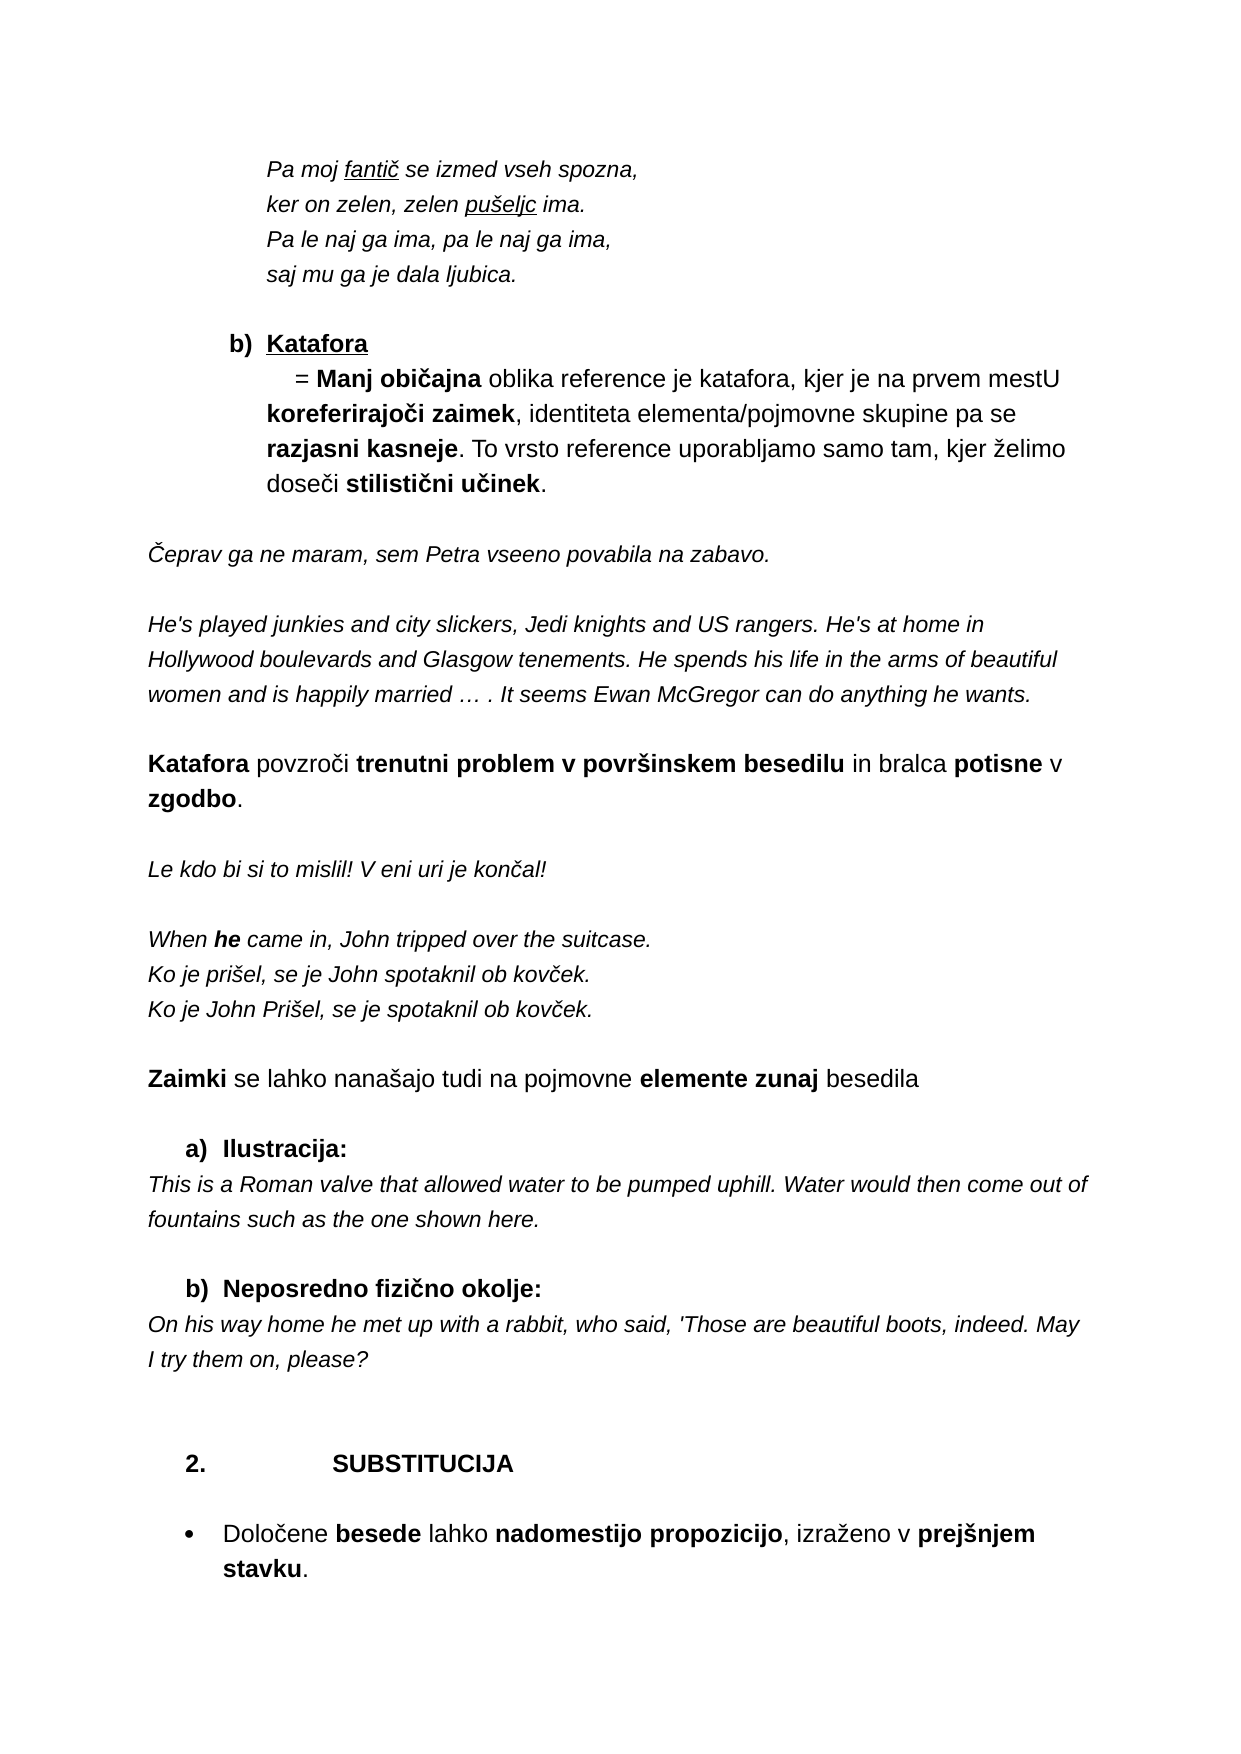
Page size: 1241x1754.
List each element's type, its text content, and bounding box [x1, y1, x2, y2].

text On his way home he met up with a rabbit, who said, 'Those are beautiful boots, indeed. May I try them on, please? [148, 1303, 1093, 1373]
list SUBSTITUCIJA [185, 1443, 1093, 1478]
list Določene besede lahko nadomestijo propozicijo, izraženo v prejšnjem stavku. [185, 1513, 1093, 1583]
text When he came in, John tripped over the suitcase. [148, 918, 1093, 953]
text Ko je John Prišel, se je spotaknil ob kovček. [148, 988, 1093, 1023]
list Neposredno fizično okolje: [185, 1268, 1093, 1303]
text Pa le naj ga ima, pa le naj ga ima, [266, 218, 1093, 253]
list Katafora [229, 323, 1093, 358]
text Ko je prišel, se je John spotaknil ob kovček. [148, 953, 1093, 988]
text saj mu ga je dala ljubica. [266, 253, 1093, 288]
text Čeprav ga ne maram, sem Petra vseeno povabila na zabavo. [148, 533, 1093, 568]
text This is a Roman valve that allowed water to be pumped uphill. Water would then come out of fountains such as the one shown here. [148, 1163, 1093, 1233]
text He's played junkies and city slickers, Jedi knights and US rangers. He's at home in Hollywood boulevards and Glasgow tenements. He spends his life in the arms of beautiful women and is happily married … . It seems Ewan McGregor can do anything he wants. [148, 603, 1093, 708]
text Pa moj fantič se izmed vseh spozna, [266, 148, 1093, 183]
text Katafora povzroči trenutni problem v površinskem besedilu in bralca potisne v zgodbo. [148, 743, 1093, 813]
text Zaimki se lahko nanašajo tudi na pojmovne elemente zunaj besedila [148, 1058, 1093, 1093]
text ker on zelen, zelen pušeljc ima. [266, 183, 1093, 218]
text = Manj običajna oblika reference je katafora, kjer je na prvem mestU koreferirajoči zaimek, identiteta elementa/pojmovne skupine pa se razjasni kasneje. To vrsto reference uporabljamo samo tam, kjer želimo doseči stilistični učinek. [266, 358, 1093, 498]
list Ilustracija: [185, 1128, 1093, 1163]
text Le kdo bi si to mislil! V eni uri je končal! [148, 848, 1093, 883]
